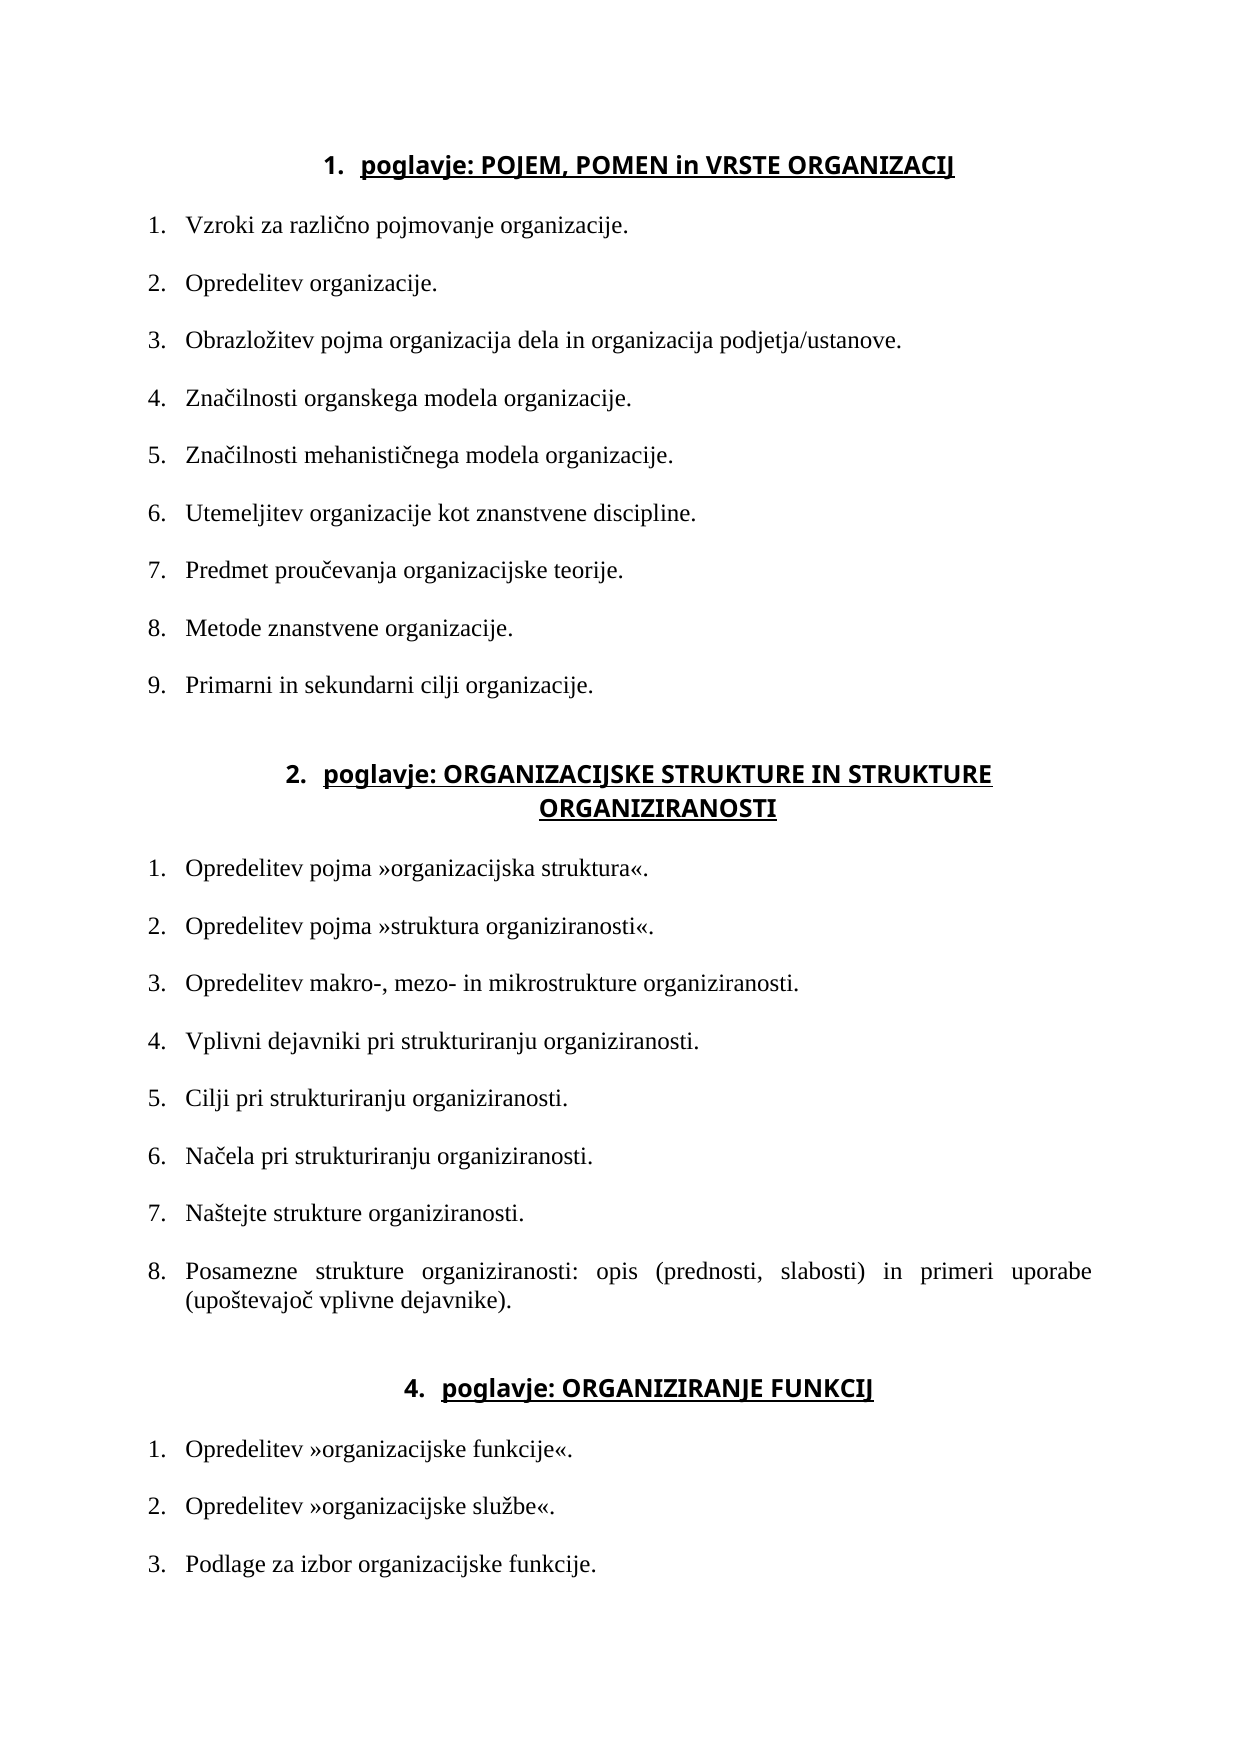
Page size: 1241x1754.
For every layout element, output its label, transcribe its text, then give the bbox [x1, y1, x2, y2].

list Podlage za izbor organizacijske funkcije. [148, 1549, 1093, 1578]
list Cilji pri strukturiranju organiziranosti. [148, 1083, 1093, 1112]
list Posamezne strukture organiziranosti: opis (prednosti, slabosti) in primeri uporabe (upoštevajoč vplivne dejavnike). [148, 1256, 1093, 1313]
list Opredelitev pojma »organizacijska struktura«. [148, 853, 1093, 882]
list Obrazložitev pojma organizacija dela in organizacija podjetja/ustanove. [148, 325, 1093, 354]
list Načela pri strukturiranju organiziranosti. [148, 1141, 1093, 1170]
list Opredelitev makro-, mezo- in mikrostrukture organiziranosti. [148, 968, 1093, 997]
list Opredelitev »organizacijske službe«. [148, 1491, 1093, 1520]
list Značilnosti mehanističnega modela organizacije. [148, 440, 1093, 469]
list Naštejte strukture organiziranosti. [148, 1198, 1093, 1227]
list Vplivni dejavniki pri strukturiranju organiziranosti. [148, 1026, 1093, 1055]
list Metode znanstvene organizacije. [148, 613, 1093, 642]
list Primarni in sekundarni cilji organizacije. [148, 670, 1093, 699]
list poglavje: ORGANIZACIJSKE STRUKTURE IN STRUKTURE ORGANIZIRANOSTI [185, 757, 1093, 825]
list Predmet proučevanja organizacijske teorije. [148, 555, 1093, 584]
list Opredelitev »organizacijske funkcije«. [148, 1434, 1093, 1463]
list poglavje: ORGANIZIRANJE FUNKCIJ [185, 1371, 1093, 1405]
list Vzroki za različno pojmovanje organizacije. [148, 210, 1093, 239]
list Opredelitev pojma »struktura organiziranosti«. [148, 911, 1093, 940]
list Utemeljitev organizacije kot znanstvene discipline. [148, 498, 1093, 527]
list Značilnosti organskega modela organizacije. [148, 383, 1093, 412]
list poglavje: POJEM, POMEN in VRSTE ORGANIZACIJ [185, 148, 1093, 182]
list Opredelitev organizacije. [148, 268, 1093, 297]
